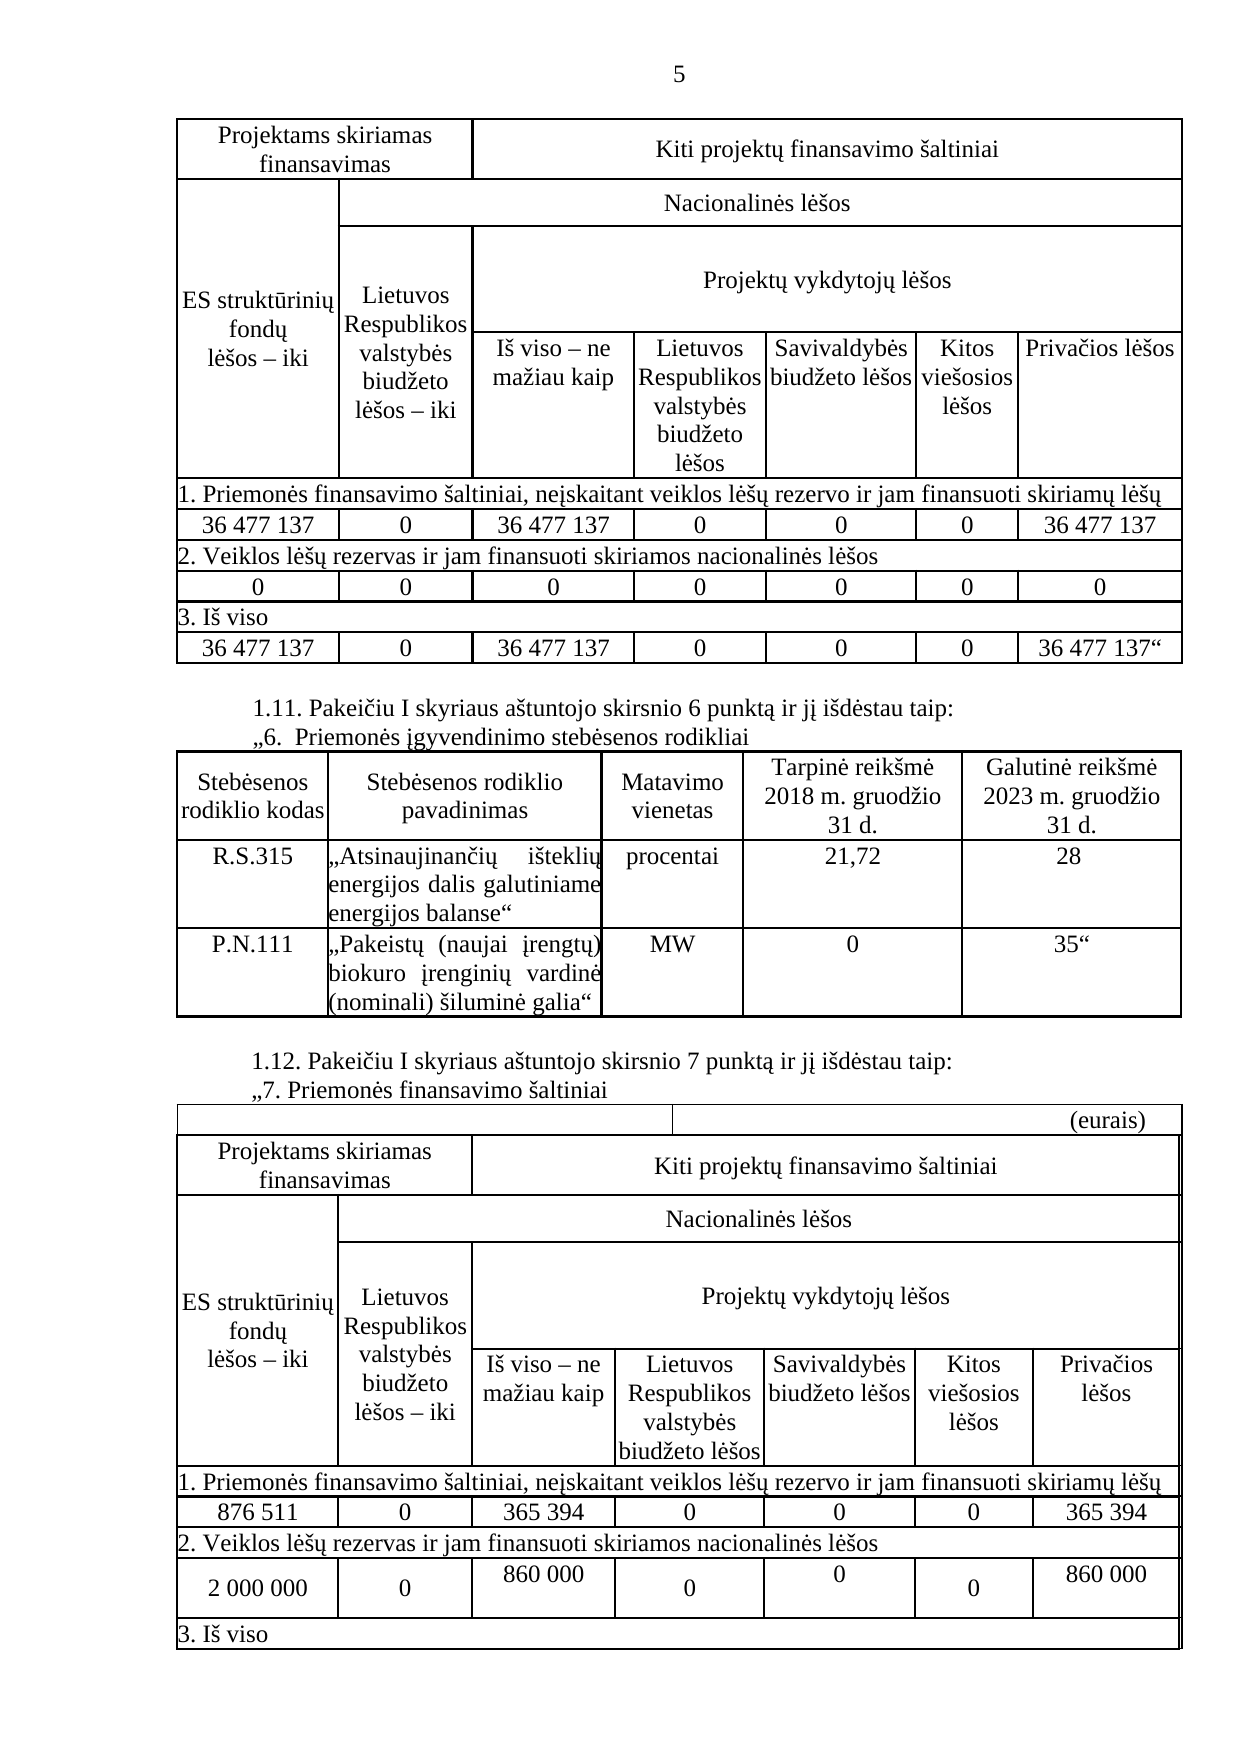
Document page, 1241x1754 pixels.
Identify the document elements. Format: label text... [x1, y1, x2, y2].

table_header Kiti projektų finansavimo šaltiniai [474, 120, 1181, 178]
table_cell procentai [603, 841, 742, 927]
table_cell Projektų vykdytojų lėšos [473, 1243, 1178, 1347]
table_cell 0 [767, 510, 915, 539]
table_cell 0 [635, 572, 765, 600]
table_cell 0 [178, 572, 338, 600]
table_cell 0 [340, 510, 471, 539]
text 1.12. Pakeičiu I skyriaus aštuntojo skirsnio 7 punktą ir jį išdėstau taip: [251, 1046, 1181, 1075]
table_cell „Atsinaujinančių išteklių energijos dalis galutiniame energijos balanse“ [329, 841, 600, 927]
table_cell 1. Priemonės finansavimo šaltiniai, neįskaitant veiklos lėšų rezervo ir jam finansuoti skiriamų lėšų [178, 1467, 1178, 1495]
table_cell 36 477 137 [1019, 510, 1181, 539]
table_cell Nacionalinės lėšos [339, 1196, 1178, 1241]
table_cell 2. Veiklos lėšų rezervas ir jam finansuoti skiriamos nacionalinės lėšos [178, 541, 1181, 569]
table_cell 0 [744, 929, 961, 1015]
table_cell 0 [339, 1498, 471, 1526]
table_cell 3. Iš viso [178, 1619, 1178, 1647]
table_cell 36 477 137 [474, 510, 633, 539]
table_cell Lietuvos Respublikos valstybės biudžeto lėšos [635, 333, 765, 477]
table_cell P.N.111 [178, 929, 327, 1015]
table_cell 0 [767, 633, 915, 662]
table_cell 2. Veiklos lėšų rezervas ir jam finansuoti skiriamos nacionalinės lėšos [178, 1528, 1178, 1557]
table_cell 21,72 [744, 841, 961, 927]
table_cell 0 [616, 1559, 763, 1617]
table_cell 36 477 137 [178, 633, 338, 662]
table_cell 0 [1019, 572, 1181, 600]
table_cell Iš viso – ne mažiau kaip [474, 333, 633, 477]
table_cell Kitos viešosios lėšos [917, 333, 1017, 477]
table_cell 36 477 137 [474, 633, 633, 662]
table_cell R.S.315 [178, 841, 327, 927]
table_cell MW [603, 929, 742, 1015]
text „6. Priemonės įgyvendinimo stebėsenos rodikliai [252, 722, 1181, 750]
table_cell Lietuvos Respublikos valstybės biudžeto lėšos [616, 1350, 763, 1464]
table_header Stebėsenos rodiklio kodas [178, 753, 327, 839]
table_cell 0 [767, 572, 915, 600]
table_cell 0 [635, 510, 765, 539]
table_header [178, 1105, 672, 1134]
table_cell Lietuvos Respublikos valstybės biudžeto lėšos – iki [339, 1243, 471, 1464]
table_cell Kiti projektų finansavimo šaltiniai [473, 1136, 1178, 1194]
table_cell 0 [474, 572, 633, 600]
table_cell 0 [635, 633, 765, 662]
table_header Tarpinė reikšmė 2018 m. gruodžio 31 d. [744, 753, 961, 839]
table_header (eurais) [673, 1105, 1181, 1134]
table_header Matavimo vienetas [603, 753, 742, 839]
table_cell Privačios lėšos [1019, 333, 1181, 477]
table_cell Iš viso – ne mažiau kaip [473, 1350, 614, 1464]
table_cell 0 [340, 633, 471, 662]
table_cell 860 000 [473, 1559, 614, 1617]
table_cell 876 511 [178, 1498, 337, 1526]
table_cell 0 [917, 510, 1017, 539]
table_cell Lietuvos Respublikos valstybės biudžeto lėšos – iki [340, 227, 471, 477]
table_cell 1. Priemonės finansavimo šaltiniai, neįskaitant veiklos lėšų rezervo ir jam finansuoti skiriamų lėšų [178, 479, 1181, 508]
table_cell 0 [765, 1498, 914, 1526]
text „7. Priemonės finansavimo šaltiniai [177, 1075, 1181, 1104]
table_cell Projektų vykdytojų lėšos [474, 227, 1181, 331]
table_cell 2 000 000 [178, 1559, 337, 1617]
table_cell 36 477 137“ [1019, 633, 1181, 662]
table_cell 0 [616, 1498, 763, 1526]
table_cell Nacionalinės lėšos [340, 180, 1181, 225]
text 1.11. Pakeičiu I skyriaus aštuntojo skirsnio 6 punktą ir jį išdėstau taip: [252, 693, 1181, 722]
table_header Projektams skiriamas finansavimas [178, 120, 471, 178]
table_cell 28 [963, 841, 1180, 927]
table_cell ES struktūrinių fondų lėšos – iki [178, 1196, 337, 1464]
table_cell 0 [339, 1559, 471, 1617]
table_cell 35“ [963, 929, 1180, 1015]
table_cell 0 [917, 572, 1017, 600]
table_cell 3. Iš viso [178, 603, 1181, 631]
table_header Galutinė reikšmė 2023 m. gruodžio 31 d. [963, 753, 1180, 839]
table_cell Projektams skiriamas finansavimas [178, 1136, 471, 1194]
table_cell 0 [340, 572, 471, 600]
table_cell Privačios lėšos [1034, 1350, 1178, 1464]
table_cell Kitos viešosios lėšos [916, 1350, 1032, 1464]
table_cell 0 [917, 633, 1017, 662]
table_cell 365 394 [473, 1498, 614, 1526]
table_cell 36 477 137 [178, 510, 338, 539]
table_cell „Pakeistų (naujai įrengtų) biokuro įrenginių vardinė (nominali) šiluminė galia“ [329, 929, 600, 1015]
table_cell 860 000 [1034, 1559, 1178, 1617]
table_cell Savivaldybės biudžeto lėšos [765, 1350, 914, 1464]
table_cell 0 [916, 1559, 1032, 1617]
table_cell ES struktūrinių fondų lėšos – iki [178, 180, 338, 477]
table_cell Savivaldybės biudžeto lėšos [767, 333, 915, 477]
table_cell 365 394 [1034, 1498, 1178, 1526]
table_cell 0 [765, 1559, 914, 1617]
table_header Stebėsenos rodiklio pavadinimas [329, 753, 600, 839]
table_cell 0 [916, 1498, 1032, 1526]
